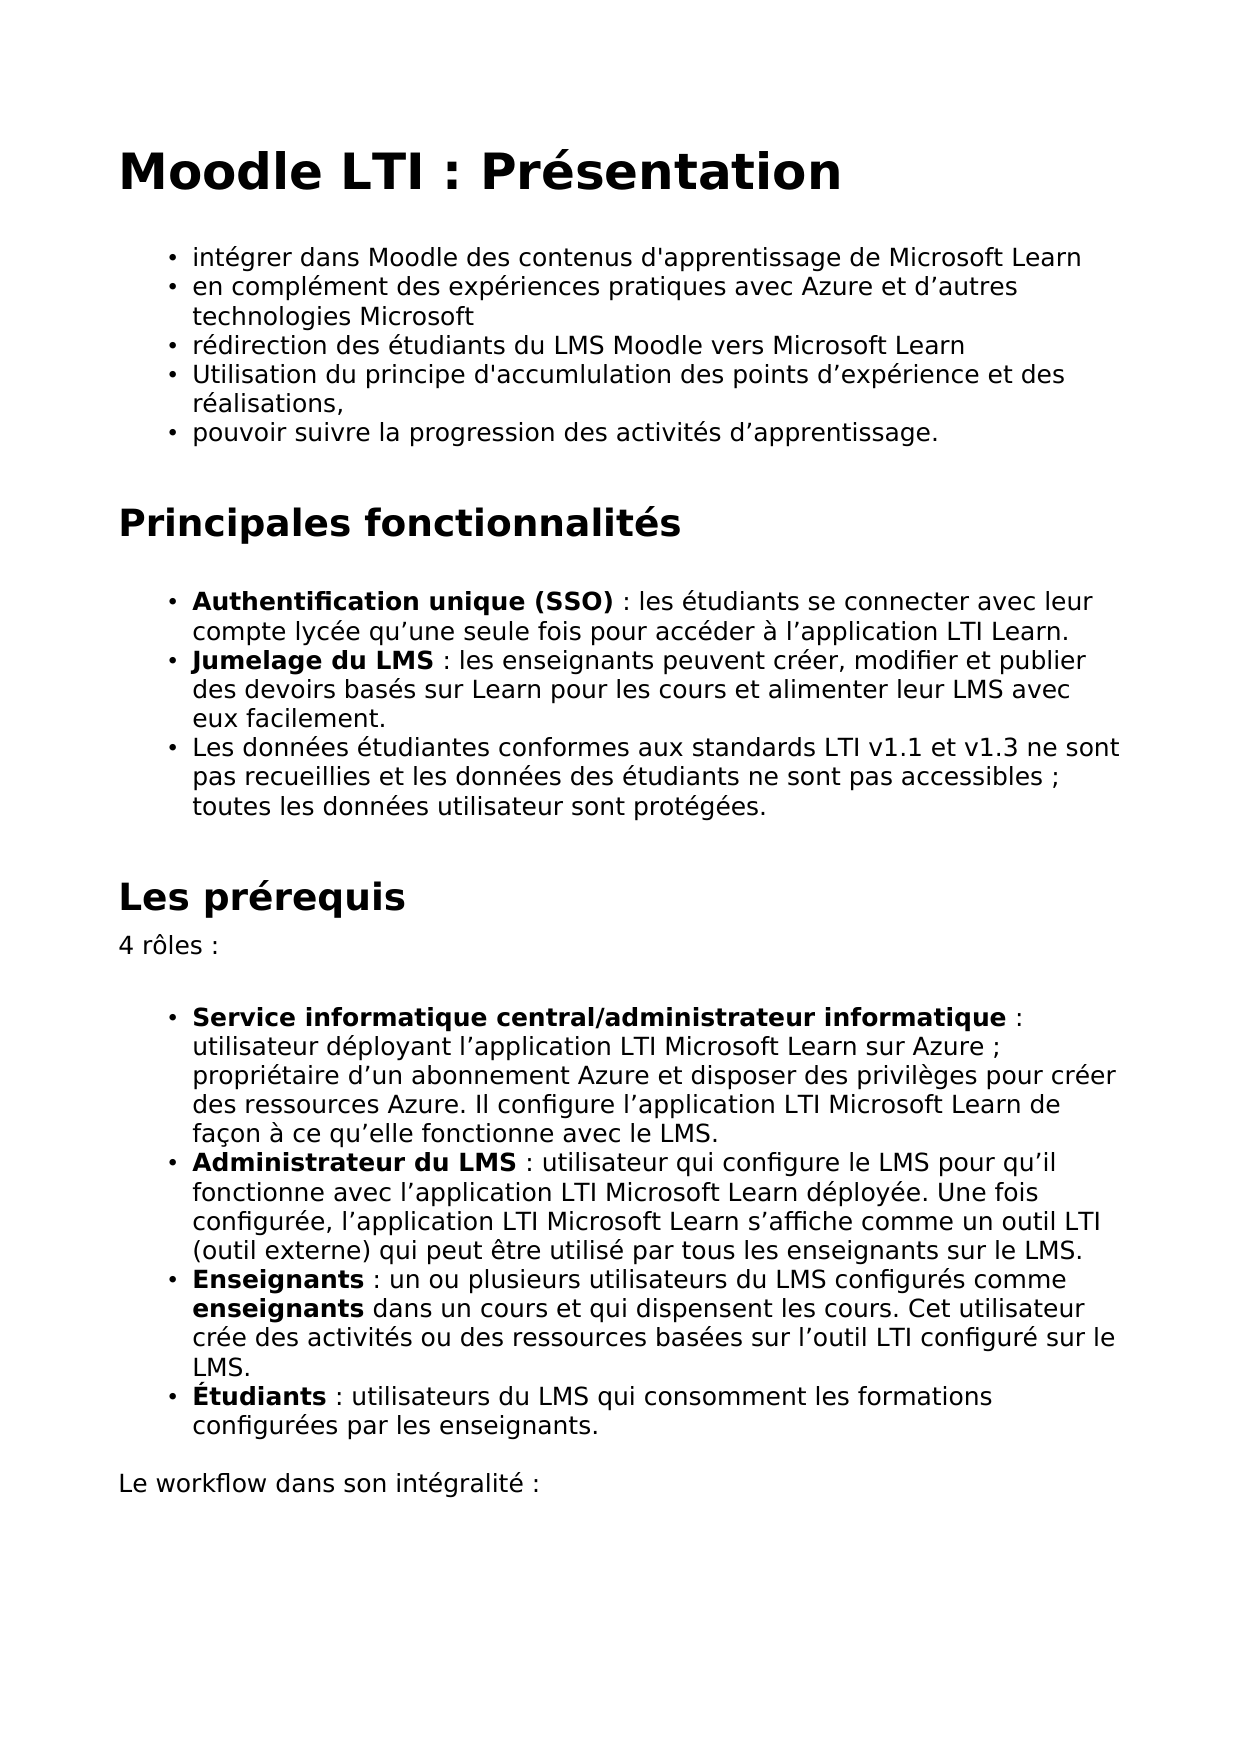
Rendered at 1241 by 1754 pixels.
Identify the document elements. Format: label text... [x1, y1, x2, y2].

list en complément des expériences pratiques avec Azure et d’autres technologies Microsoft [177, 272, 1122, 331]
list intégrer dans Moodle des contenus d'apprentissage de Microsoft Learn [177, 243, 1122, 272]
subtitle Moodle LTI : Présentation [118, 143, 1122, 201]
subtitle Principales fonctionnalités [118, 502, 1122, 546]
list Les données étudiantes conformes aux standards LTI v1.1 et v1.3 ne sont pas recueillies et les données des étudiants ne sont pas accessibles ; toutes les données utilisateur sont protégées. [177, 733, 1122, 821]
list Authentification unique (SSO) : les étudiants se connecter avec leur compte lycée qu’une seule fois pour accéder à l’application LTI Learn. [177, 588, 1122, 646]
list Service informatique central/administrateur informatique : utilisateur déployant l’application LTI Microsoft Learn sur Azure ; propriétaire d’un abonnement Azure et disposer des privilèges pour créer des ressources Azure. Il configure l’application LTI Microsoft Learn de façon à ce qu’elle fonctionne avec le LMS. [177, 1003, 1122, 1148]
list Jumelage du LMS : les enseignants peuvent créer, modifier et publier des devoirs basés sur Learn pour les cours et alimenter leur LMS avec eux facilement. [177, 646, 1122, 733]
list Utilisation du principe d'accumlulation des points d’expérience et des réalisations, [177, 360, 1122, 418]
subtitle Les prérequis [118, 875, 1122, 919]
list Administrateur du LMS : utilisateur qui configure le LMS pour qu’il fonctionne avec l’application LTI Microsoft Learn déployée. Une fois configurée, l’application LTI Microsoft Learn s’affiche comme un outil LTI (outil externe) qui peut être utilisé par tous les enseignants sur le LMS. [177, 1148, 1122, 1265]
list pouvoir suivre la progression des activités d’apprentissage. [177, 418, 1122, 447]
text 4 rôles : [118, 932, 1122, 961]
text Le workflow dans son intégralité : [118, 1470, 1122, 1499]
list rédirection des étudiants du LMS Moodle vers Microsoft Learn [177, 331, 1122, 360]
list Enseignants : un ou plusieurs utilisateurs du LMS configurés comme enseignants dans un cours et qui dispensent les cours. Cet utilisateur crée des activités ou des ressources basées sur l’outil LTI configuré sur le LMS. [177, 1265, 1122, 1382]
list Étudiants : utilisateurs du LMS qui consomment les formations configurées par les enseignants. [177, 1382, 1122, 1440]
